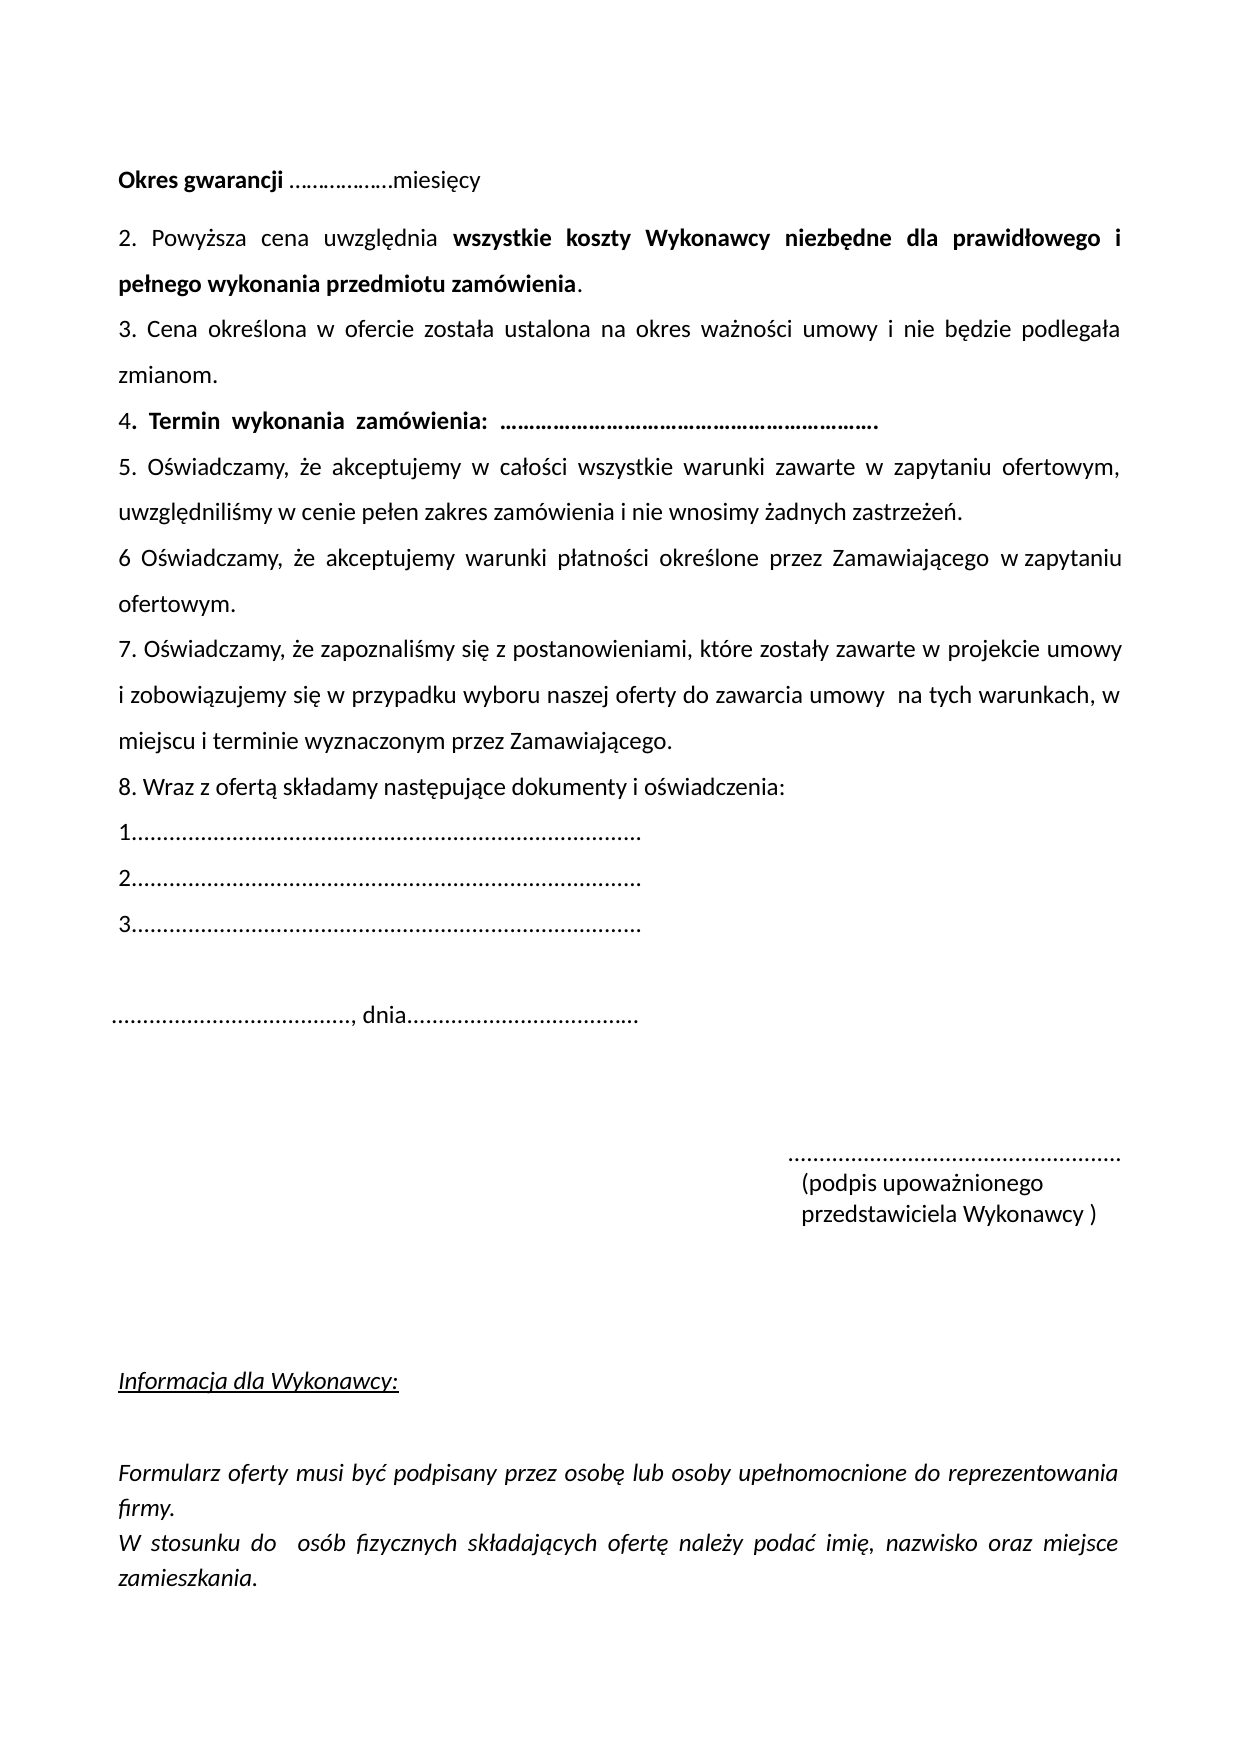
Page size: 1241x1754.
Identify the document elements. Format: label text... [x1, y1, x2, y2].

text Informacja dla Wykonawcy: [118, 1365, 1122, 1396]
text (podpis upoważnionego przedstawiciela Wykonawcy ) [118, 1167, 1122, 1228]
text 8. Wraz z ofertą składamy następujące dokumenty i oświadczenia: [118, 771, 1182, 801]
text 7. Oświadczamy, że zapoznaliśmy się z postanowieniami, które zostały zawarte w projekcie umowy i zobowiązujemy się w przypadku wyboru naszej oferty do zawarcia umowy na tych warunkach, w miejscu i terminie wyznaczonym przez Zamawiającego. [118, 634, 1122, 756]
text 2................................................................................. [118, 862, 1122, 893]
text 1................................................................................. [118, 817, 1122, 847]
text 3................................................................................. [118, 908, 1122, 938]
text 5. Oświadczamy, że akceptujemy w całości wszystkie warunki zawarte w zapytaniu ofertowym, uwzględniliśmy w cenie pełen zakres zamówienia i nie wnosimy żadnych zastrzeżeń. [118, 451, 1122, 527]
text 6 Oświadczamy, że akceptujemy warunki płatności określone przez Zamawiającego w zapytaniu ofertowym. [118, 542, 1122, 618]
text ..................................................... [118, 1137, 1122, 1167]
text W stosunku do osób fizycznych składających ofertę należy podać imię, nazwisko oraz miejsce zamieszkania. [99, 1527, 1122, 1592]
text Okres gwarancji ………………miesięcy [118, 118, 1182, 194]
text 3. Cena określona w ofercie została ustalona na okres ważności umowy i nie będzie podlegała zmianom. [118, 313, 1122, 390]
text 2. Powyższa cena uwzględnia wszystkie koszty Wykonawcy niezbędne dla prawidłowego i pełnego wykonania przedmiotu zamówienia. [118, 222, 1122, 298]
text Formularz oferty musi być podpisany przez osobę lub osoby upełnomocnione do reprezentowania firmy. [99, 1457, 1122, 1522]
text ......................................, dnia..................................… [99, 999, 1122, 1030]
text 4. Termin wykonania zamówienia: ………………………………………………………. [118, 405, 1122, 436]
